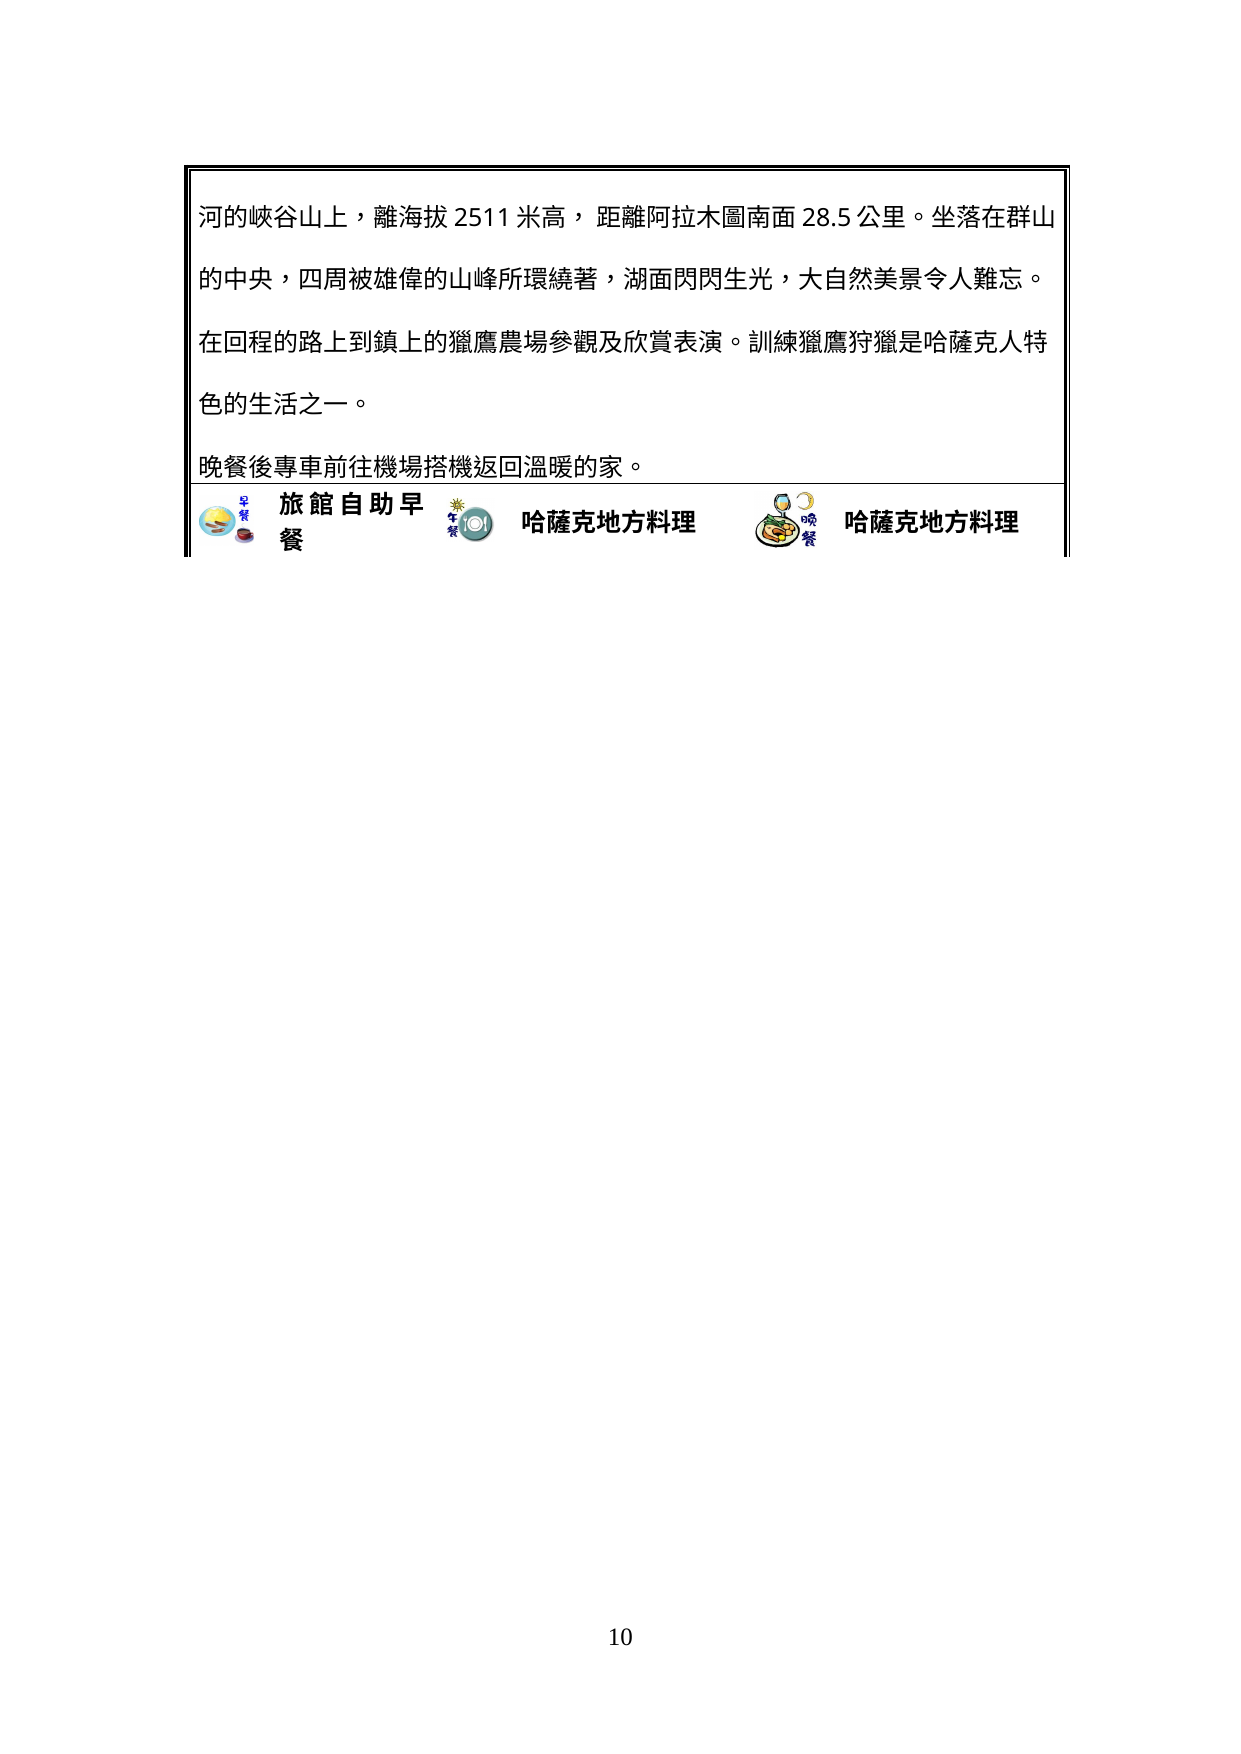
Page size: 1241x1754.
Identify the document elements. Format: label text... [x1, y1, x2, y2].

table_cell 哈薩克地方料理 [510, 484, 743, 557]
picture [753, 491, 820, 550]
table_cell 河的峽谷山上，離海拔2511米高， 距離阿拉木圖南面28.5公里。坐落在群山的中央，四周被雄偉的山峰所環繞著，湖面閃閃生光，大自然美景令人難忘。在回程的路上到鎮上的獵鷹農場參觀及欣賞表演。訓練獵鷹狩獵是哈薩克人特色的生活之一。 晚餐後專車前往機場搭機返回溫暖的家。 [191, 171, 1064, 483]
picture [446, 498, 495, 542]
picture [198, 495, 254, 546]
table_cell 哈薩克地方料理 [833, 484, 1064, 557]
table_cell 旅館自助早餐 [268, 484, 435, 557]
table_cell [435, 484, 509, 557]
table_cell [743, 484, 833, 557]
table_cell [191, 484, 268, 557]
